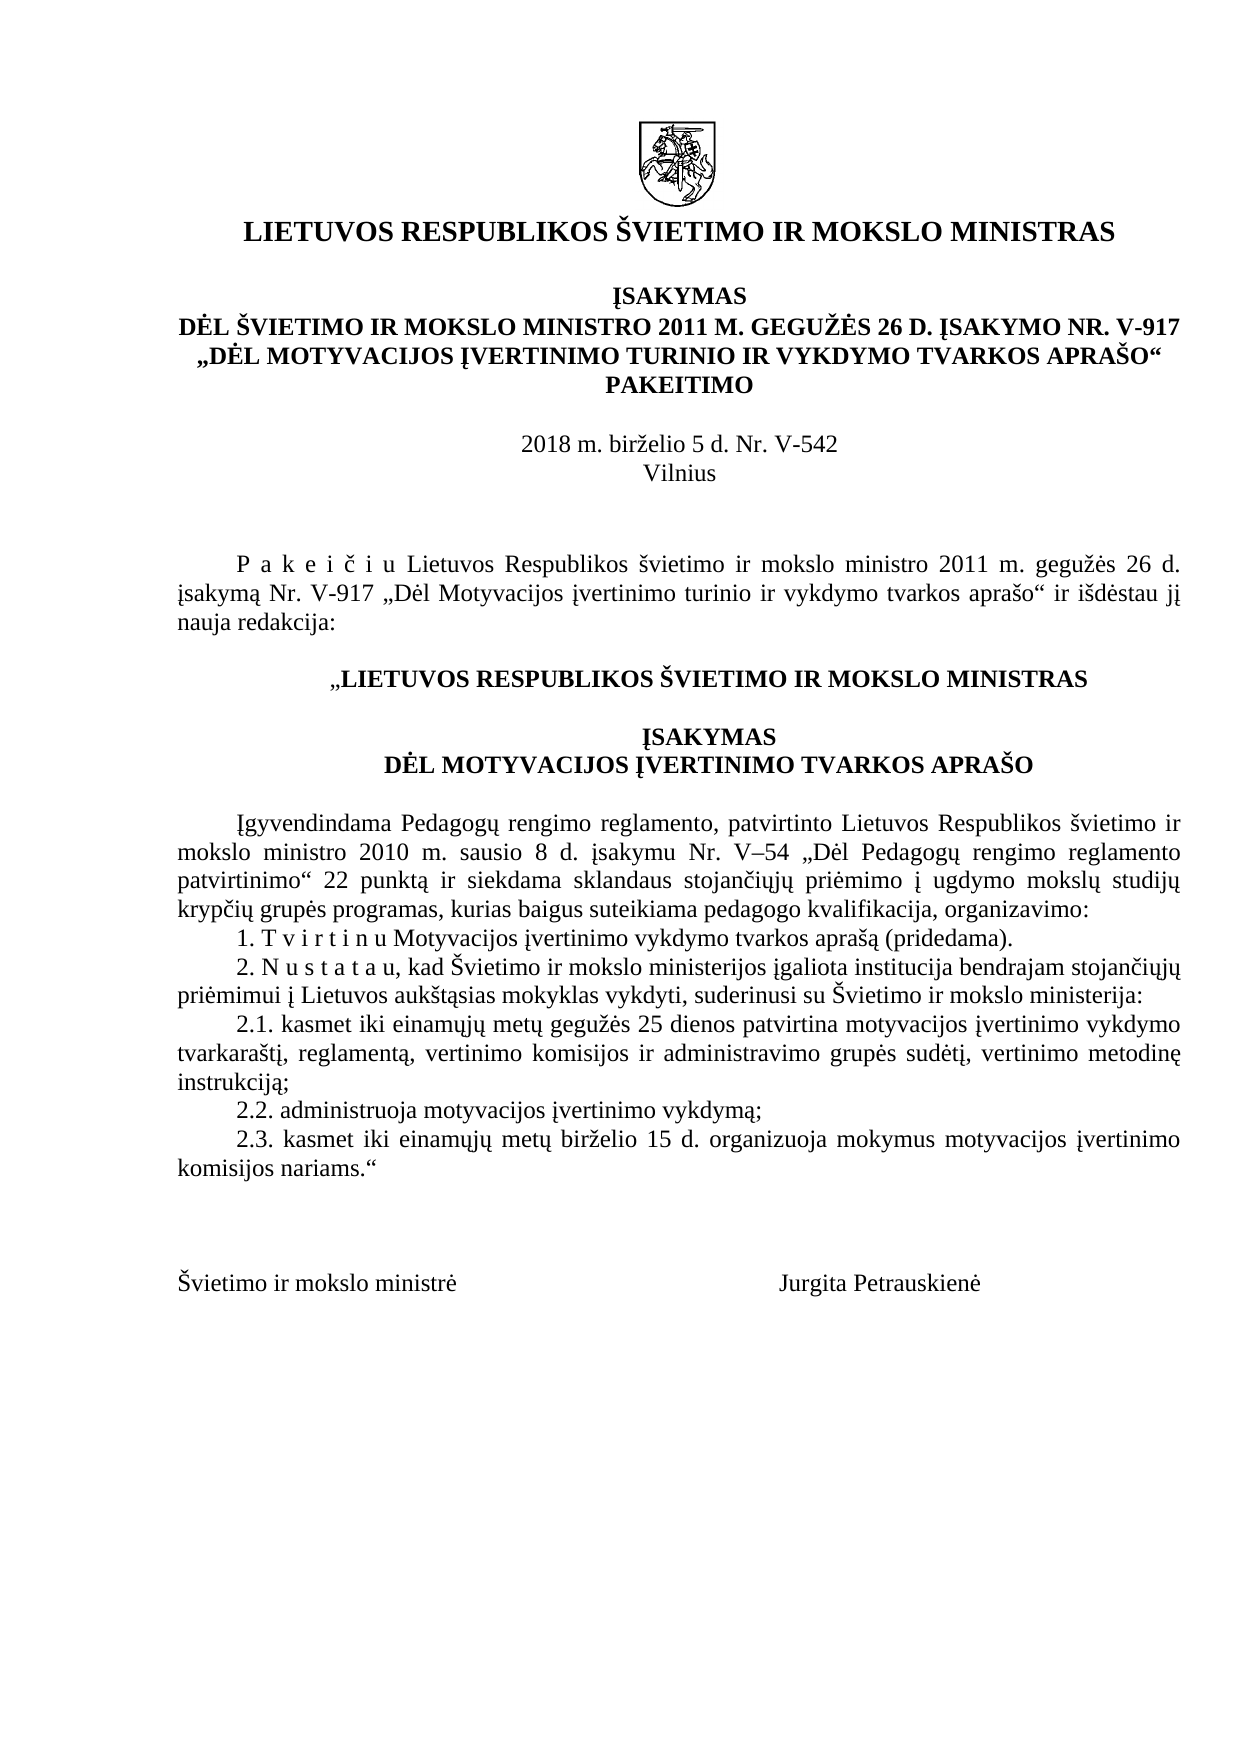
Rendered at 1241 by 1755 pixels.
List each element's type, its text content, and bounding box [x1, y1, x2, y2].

text 2.1. kasmet iki einamųjų metų gegužės 25 dienos patvirtina motyvacijos įvertinimo vykdymo tvarkaraštį, reglamentą, vertinimo komisijos ir administravimo grupės sudėtį, vertinimo metodinę instrukciją; [177, 1009, 1182, 1095]
text DĖL MOTYVACIJOS ĮVERTINIMO TVARKOS APRAŠO [177, 750, 1182, 779]
text LIETUVOS RESPUBLIKOS ŠVIETIMO IR MOKSLO MINISTRAS [177, 214, 1182, 247]
text P a k e i č i u Lietuvos Respublikos švietimo ir mokslo ministro 2011 m. gegužės 26 d. įsakymą Nr. V-917 „Dėl Motyvacijos įvertinimo turinio ir vykdymo tvarkos aprašo“ ir išdėstau jį nauja redakcija: [177, 549, 1182, 635]
text ĮSAKYMAS [177, 722, 1182, 750]
text DĖL ŠVIETIMO IR MOKSLO MINISTRO 2011 M. GEGUŽĖS 26 D. ĮSAKYMO NR. V-917 „DĖL MOTYVACIJOS ĮVERTINIMO TURINIO IR VYKDYMO TVARKOS APRAŠO“ PAKEITIMO [177, 312, 1182, 398]
text 2. N u s t a t a u, kad Švietimo ir mokslo ministerijos įgaliota institucija bendrajam stojančiųjų priėmimui į Lietuvos aukštąsias mokyklas vykdyti, suderinusi su Švietimo ir mokslo ministerija: [177, 952, 1182, 1009]
text 2018 m. birželio 5 d. Nr. V-542 [177, 429, 1182, 458]
text „LIETUVOS RESPUBLIKOS ŠVIETIMO IR MOKSLO MINISTRAS [177, 664, 1182, 693]
text Įgyvendindama Pedagogų rengimo reglamento, patvirtinto Lietuvos Respublikos švietimo ir mokslo ministro 2010 m. sausio 8 d. įsakymu Nr. V–54 „Dėl Pedagogų rengimo reglamento patvirtinimo“ 22 punktą ir siekdama sklandaus stojančiųjų priėmimo į ugdymo mokslų studijų krypčių grupės programas, kurias baigus suteikiama pedagogo kvalifikacija, organizavimo: [177, 808, 1182, 923]
text ĮSAKYMAS [177, 281, 1182, 310]
text 2.3. kasmet iki einamųjų metų birželio 15 d. organizuoja mokymus motyvacijos įvertinimo komisijos nariams.“ [177, 1124, 1182, 1182]
text 2.2. administruoja motyvacijos įvertinimo vykdymą; [177, 1095, 1182, 1124]
text Vilnius [177, 458, 1182, 487]
text 1. T v i r t i n u Motyvacijos įvertinimo vykdymo tvarkos aprašą (pridedama). [177, 923, 1182, 952]
text Švietimo ir mokslo ministrė Jurgita Petrauskienė [177, 1268, 1182, 1297]
